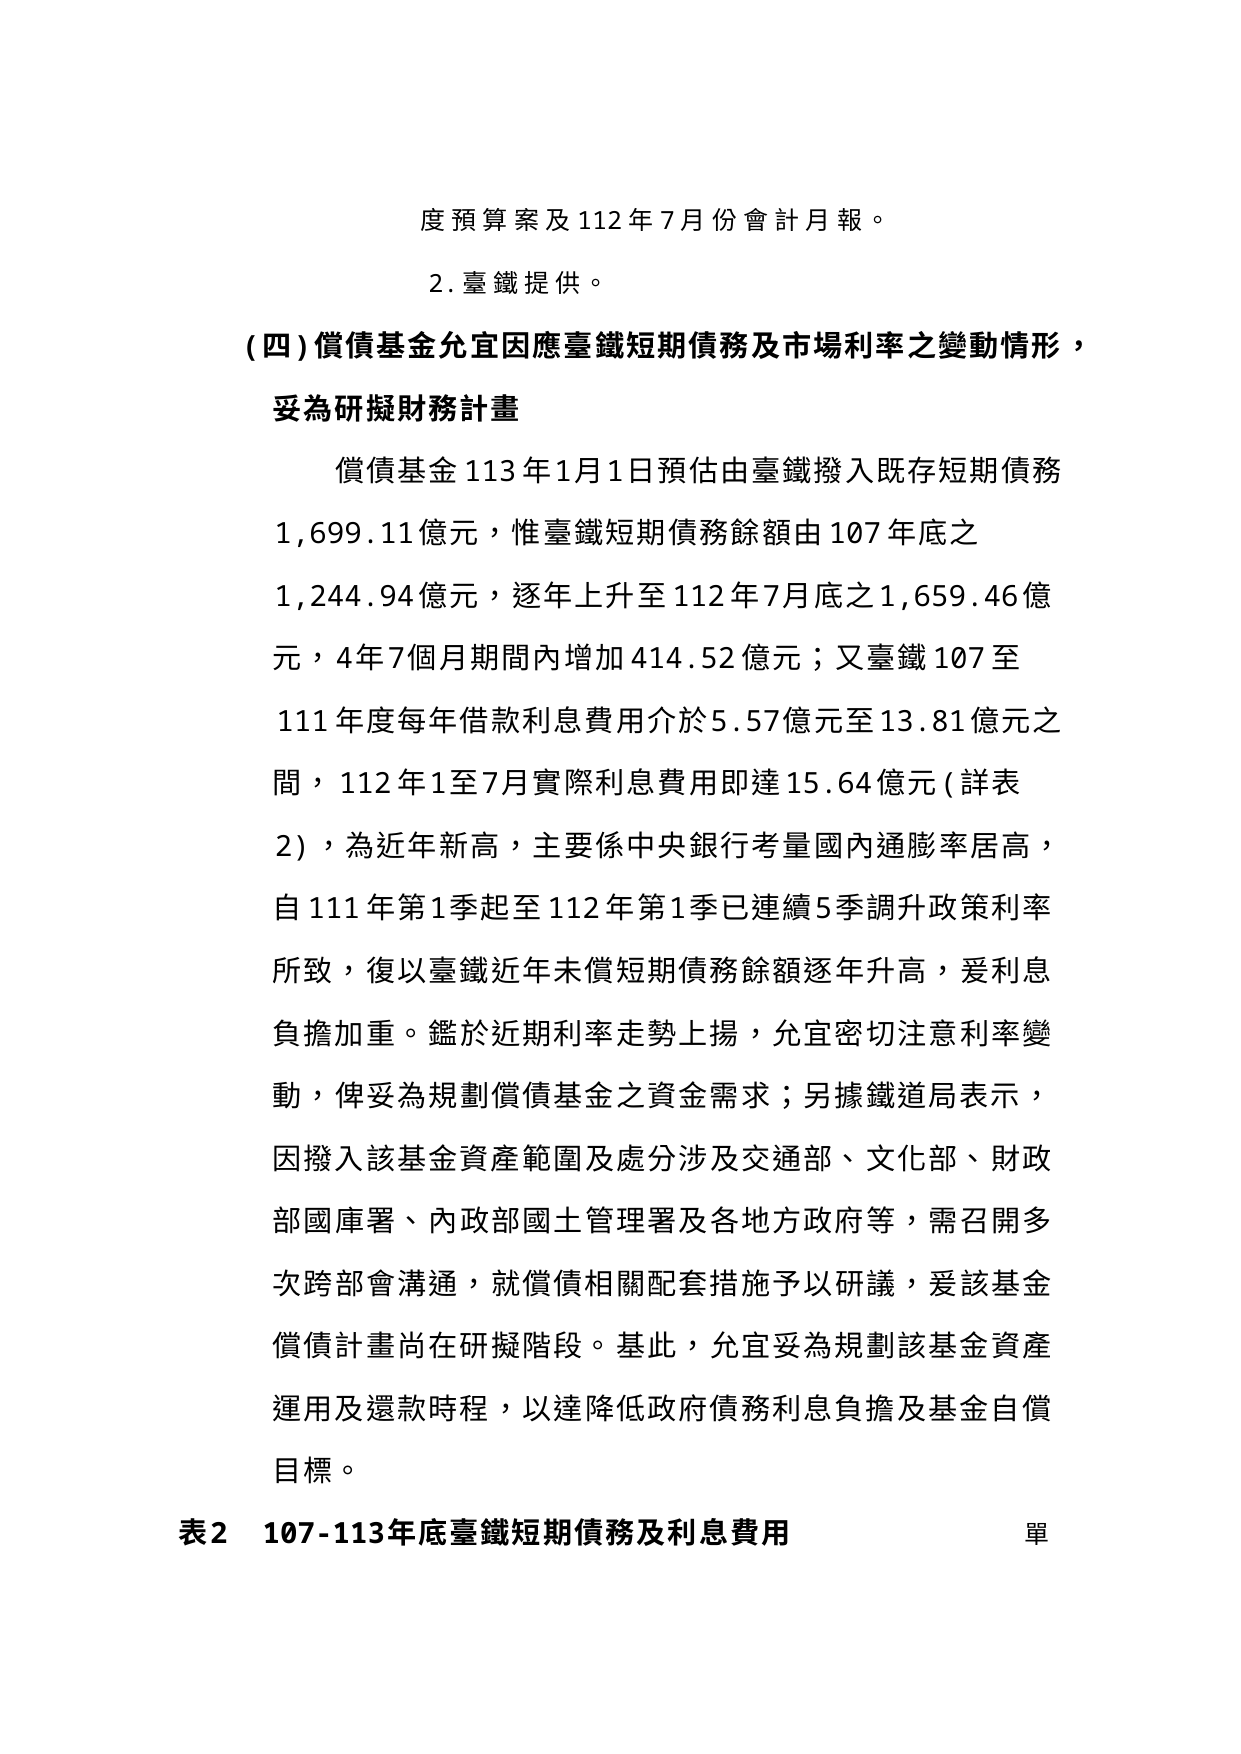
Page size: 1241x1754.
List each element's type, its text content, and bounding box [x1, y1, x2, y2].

text 度預算案及112年7月份會計月報。 [266, 177, 1063, 240]
text 表2 107-113年底臺鐵短期債務及利息費用 單 [133, 1490, 1063, 1552]
text 2.臺鐵提供。 [266, 240, 1063, 302]
text 償債基金113年1月1日預估由臺鐵撥入既存短期債務1,699.11億元，惟臺鐵短期債務餘額由107年底之1,244.94億元，逐年上升至112年7月底之1,659.46億元，4年7個月期間內增加414.52億元；又臺鐵107至111年度每年借款利息費用介於5.57億元至13.81億元之間，112年1至7月實際利息費用即達15.64億元(詳表2)，為近年新高，主要係中央銀行考量國內通膨率居高，自111年第1季起至112年第1季已連續5季調升政策利率所致，復以臺鐵近年未償短期債務餘額逐年升高，爰利息負擔加重。鑑於近期利率走勢上揚，允宜密切注意利率變動，俾妥為規劃償債基金之資金需求；另據鐵道局表示，因撥入該基金資產範圍及處分涉及交通部、文化部、財政部國庫署、內政部國土管理署及各地方政府等，需召開多次跨部會溝通，就償債相關配套措施予以研議，爰該基金償債計畫尚在研擬階段。基此，允宜妥為規劃該基金資產運用及還款時程，以達降低政府債務利息負擔及基金自償目標。 [266, 427, 1063, 1490]
text (四)償債基金允宜因應臺鐵短期債務及市場利率之變動情形，妥為研擬財務計畫 [236, 302, 1063, 427]
